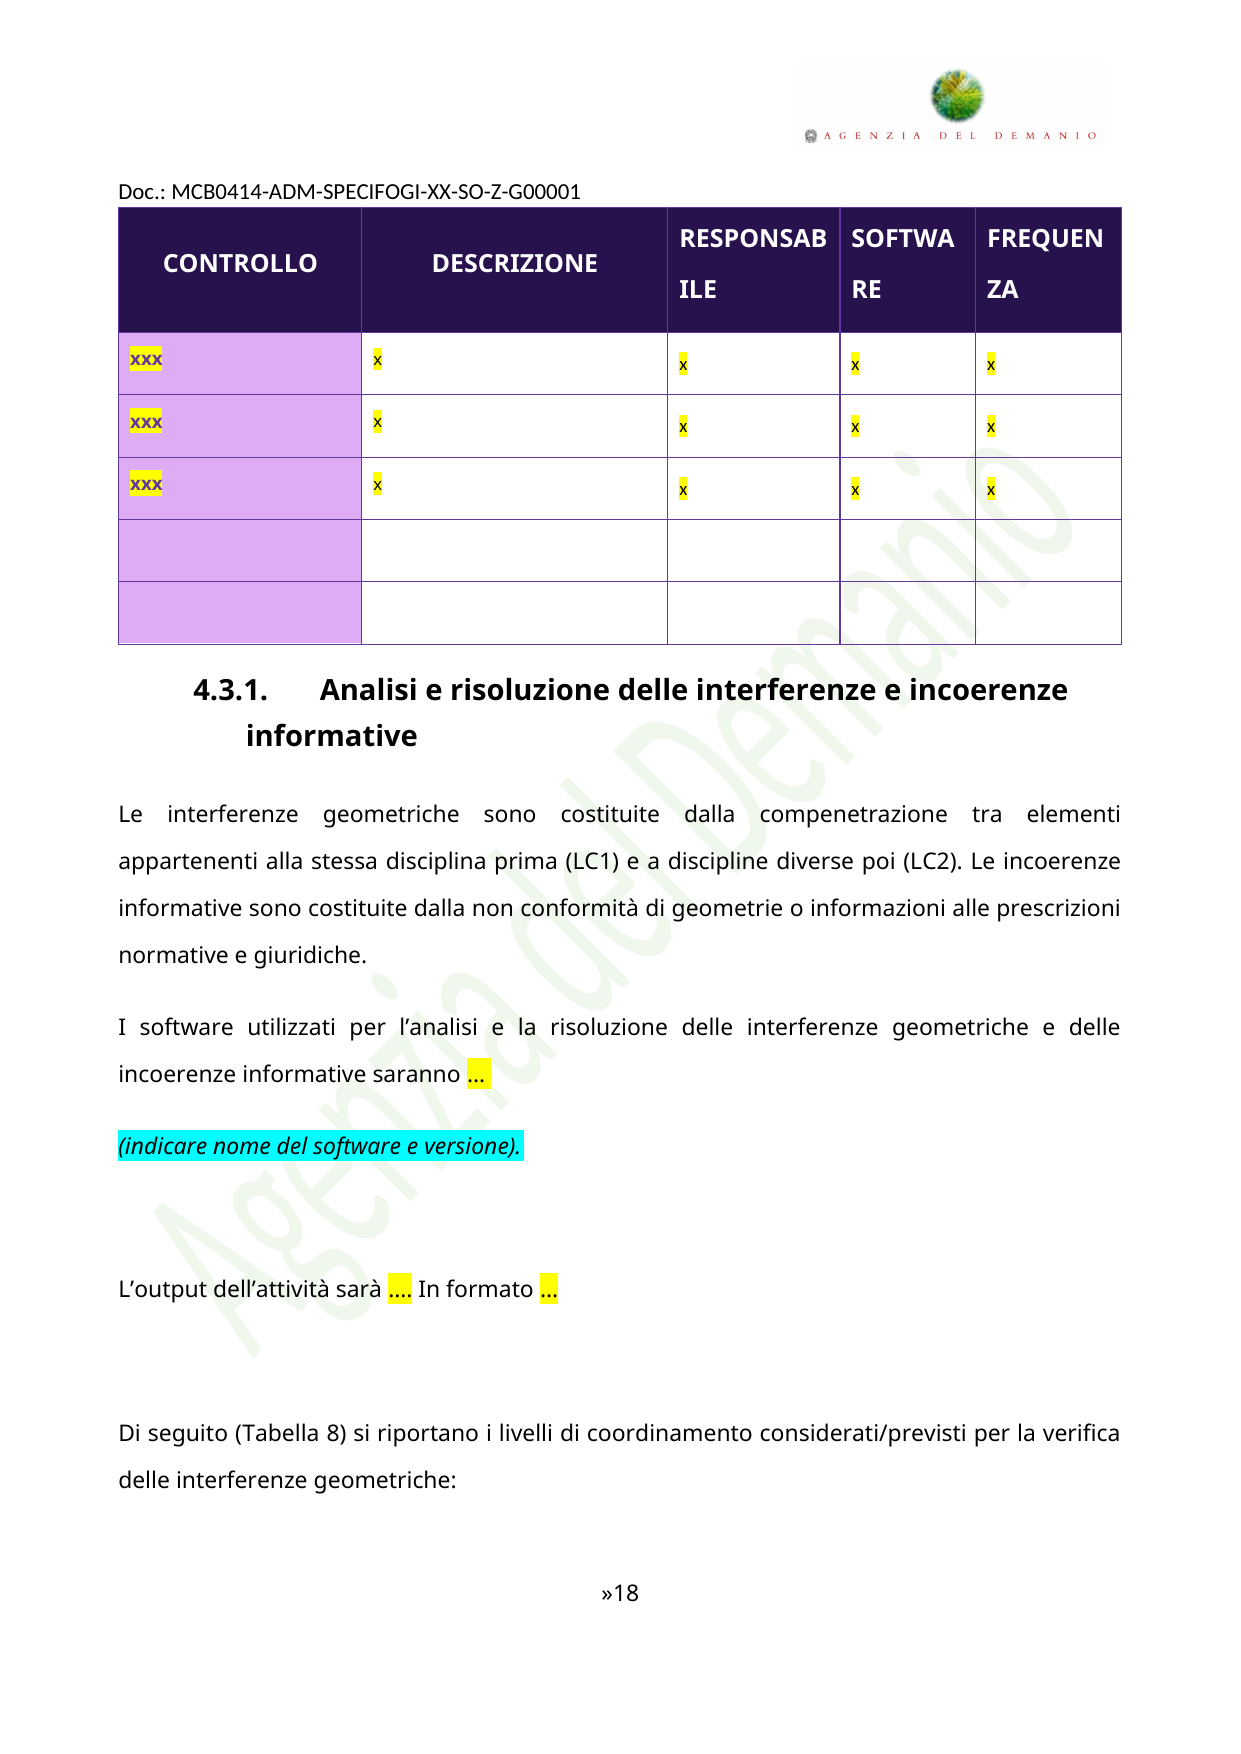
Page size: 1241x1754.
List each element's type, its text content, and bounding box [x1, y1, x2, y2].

table_cell [1013, 520, 1056, 539]
table_header SOFTWARE [841, 208, 975, 332]
table_cell x [668, 333, 839, 394]
table_cell x [981, 463, 1055, 519]
list Analisi e risoluzione delle interferenze e incoerenze informative [783, 669, 1122, 755]
table_header DESCRIZIONE [362, 208, 667, 332]
table_header FREQUENZA [976, 208, 1121, 332]
table_cell [888, 582, 975, 643]
table_cell [841, 582, 898, 643]
list Analisi e risoluzione delle interferenze e incoerenze informative [732, 711, 771, 751]
table_cell x [976, 395, 1121, 457]
table_cell x [362, 395, 667, 457]
text (indicare nome del software e versione). [118, 1129, 343, 1161]
table_header RESPONSABILE [668, 208, 839, 332]
table_cell [362, 582, 667, 643]
table_cell [976, 542, 1015, 581]
text I software utilizzati per l’analisi e la risoluzione delle interferenze geometriche e delle incoerenze informative saranno … [118, 1011, 478, 1089]
text L’output dell’attività sarà …. In formato … [267, 1273, 316, 1304]
table_cell x [362, 333, 667, 394]
table_cell [362, 520, 667, 581]
table_cell x [841, 458, 975, 519]
table_cell [668, 582, 839, 643]
table_cell [976, 582, 1121, 643]
table_cell [841, 520, 911, 581]
table_cell [976, 520, 1121, 581]
table_cell x [841, 333, 975, 394]
table_cell [119, 520, 361, 581]
table_cell x [668, 395, 839, 457]
text I software utilizzati per l’analisi e la risoluzione delle interferenze geometriche e delle incoerenze informative saranno … [419, 1011, 1122, 1089]
text Di seguito (Tabella 8) si riportano i livelli di coordinamento considerati/previsti per la verifica delle interferenze geometriche: [118, 1417, 1122, 1495]
table_cell [976, 500, 991, 519]
table_cell [900, 621, 929, 643]
table_cell x [668, 458, 839, 519]
text (indicare nome del software e versione). [356, 1129, 429, 1161]
table_cell xxx [119, 333, 361, 394]
text (indicare nome del software e versione). [417, 1129, 1122, 1161]
table_cell xxx [119, 458, 361, 519]
text L’output dell’attività sarà …. In formato … [318, 1273, 358, 1304]
table_cell [119, 582, 361, 643]
table_cell [922, 520, 975, 564]
table_cell [812, 636, 835, 643]
table_cell [932, 582, 975, 625]
text Le interferenze geometriche sono costituite dalla compenetrazione tra elementi appartenenti alla stessa disciplina prima (LC1) e a discipline diverse poi (LC2). Le incoerenze informative sono costituite dalla non conformità di geometrie o informazioni alle prescrizioni normative e giuridiche. [118, 798, 1122, 970]
text L’output dell’attività sarà …. In formato … [366, 1273, 1122, 1304]
table_header CONTROLLO [119, 208, 361, 332]
table_cell x [976, 333, 1121, 394]
table_cell [668, 520, 839, 581]
table_cell xxx [119, 395, 361, 457]
table_cell x [841, 395, 975, 457]
text L’output dell’attività sarà …. In formato … [118, 1273, 215, 1304]
table_cell [1018, 458, 1121, 519]
table_cell [909, 537, 972, 581]
table_cell x [362, 458, 667, 519]
list Analisi e risoluzione delle interferenze e incoerenze informative [193, 669, 835, 755]
